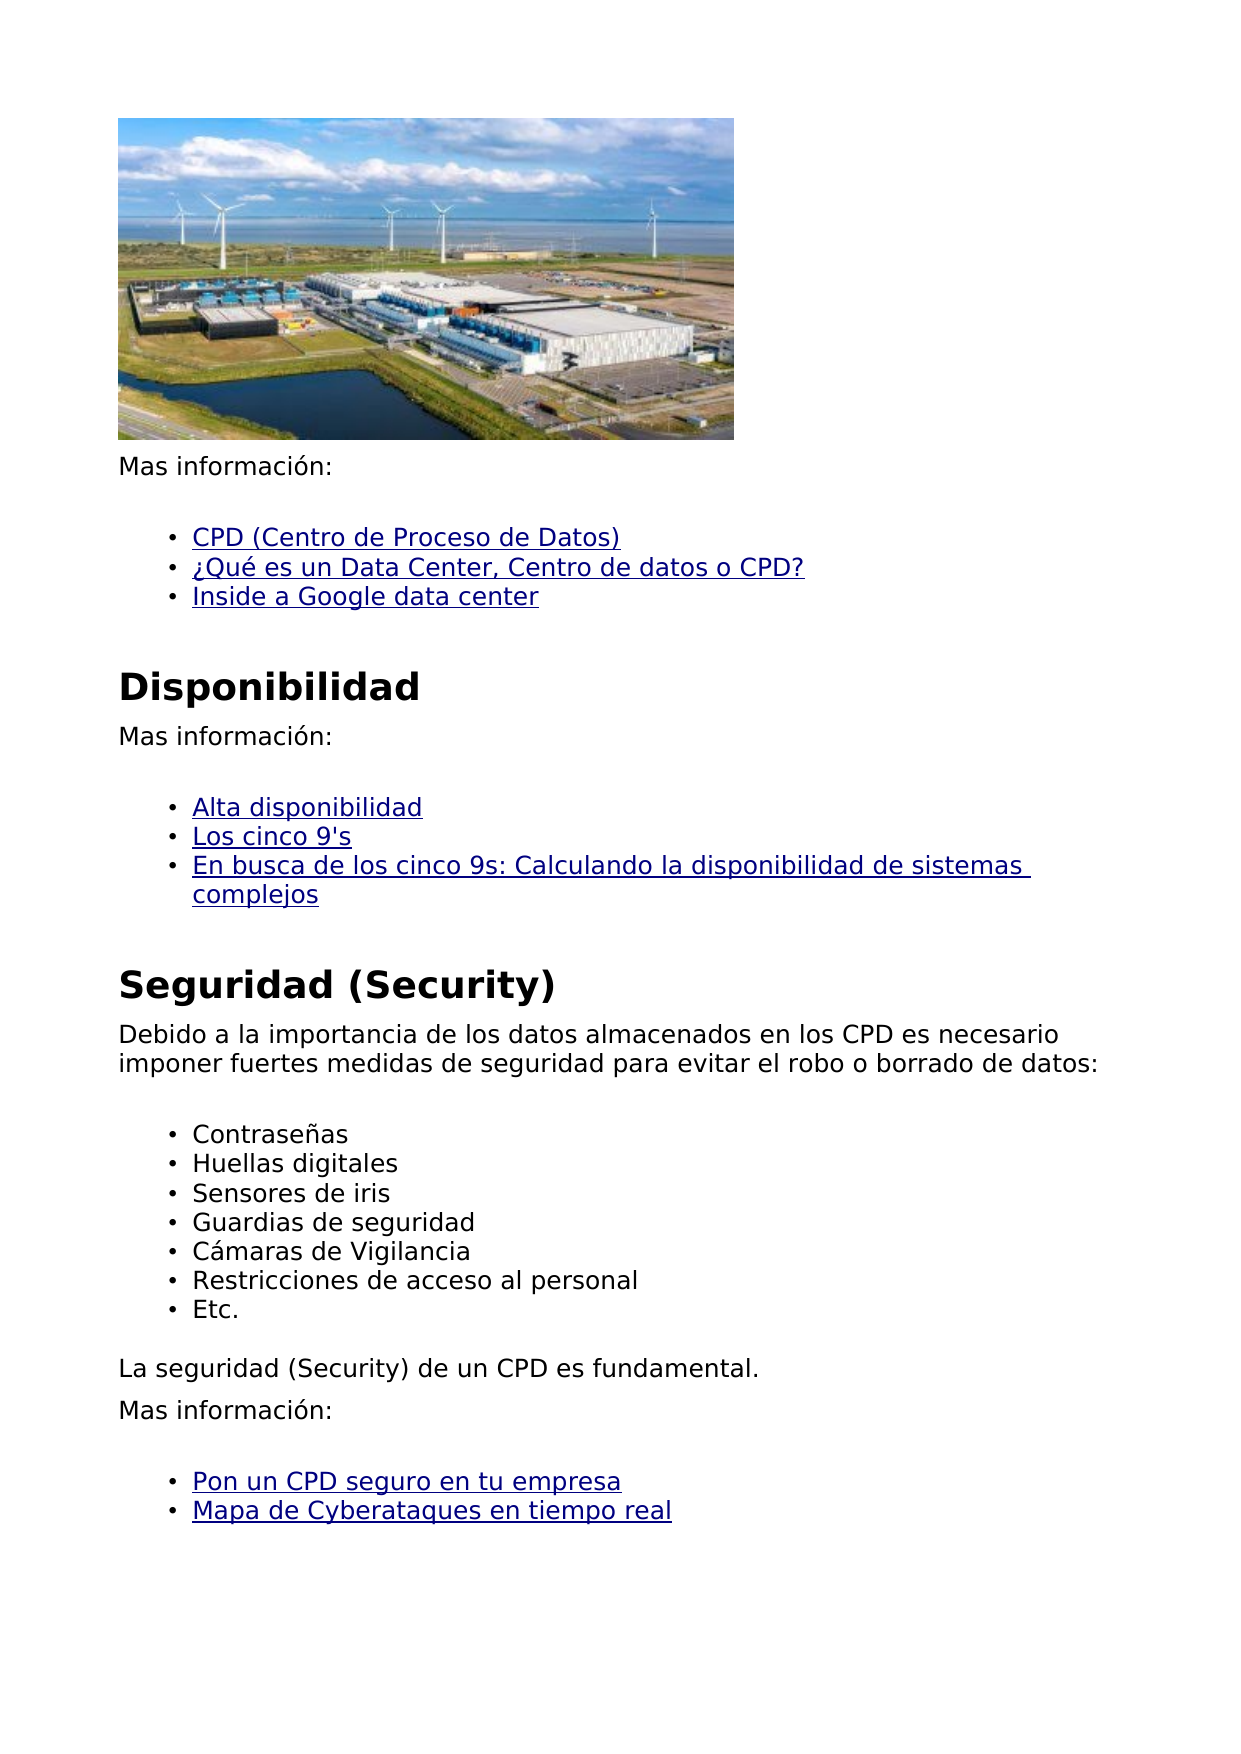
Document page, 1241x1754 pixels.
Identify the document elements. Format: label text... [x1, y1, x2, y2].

list Mapa de Cyberataques en tiempo real [177, 1496, 1122, 1525]
text Mas información: [118, 452, 1122, 482]
text Debido a la importancia de los datos almacenados en los CPD es necesario imponer fuertes medidas de seguridad para evitar el robo o borrado de datos: [118, 1020, 1122, 1078]
list Restricciones de acceso al personal [177, 1266, 1122, 1296]
text Mas información: [118, 722, 1122, 751]
subtitle Seguridad (Security) [118, 964, 1122, 1008]
list Contraseñas [177, 1121, 1122, 1150]
text Mas información: [118, 1396, 1122, 1425]
list Inside a Google data center [177, 582, 1122, 611]
text La seguridad (Security) de un CPD es fundamental. [118, 1354, 1122, 1383]
list CPD (Centro de Proceso de Datos) [177, 524, 1122, 553]
list Los cinco 9's [177, 822, 1122, 851]
list ¿Qué es un Data Center, Centro de datos o CPD? [177, 553, 1122, 582]
list Sensores de iris [177, 1179, 1122, 1208]
list Etc. [177, 1296, 1122, 1325]
list En busca de los cinco 9s: Calculando la disponibilidad de sistemas complejos [177, 851, 1122, 909]
list Cámaras de Vigilancia [177, 1237, 1122, 1266]
picture [118, 118, 734, 440]
list Guardias de seguridad [177, 1208, 1122, 1237]
subtitle Disponibilidad [118, 666, 1122, 709]
list Huellas digitales [177, 1150, 1122, 1179]
list Pon un CPD seguro en tu empresa [177, 1467, 1122, 1496]
list Alta disponibilidad [177, 793, 1122, 822]
